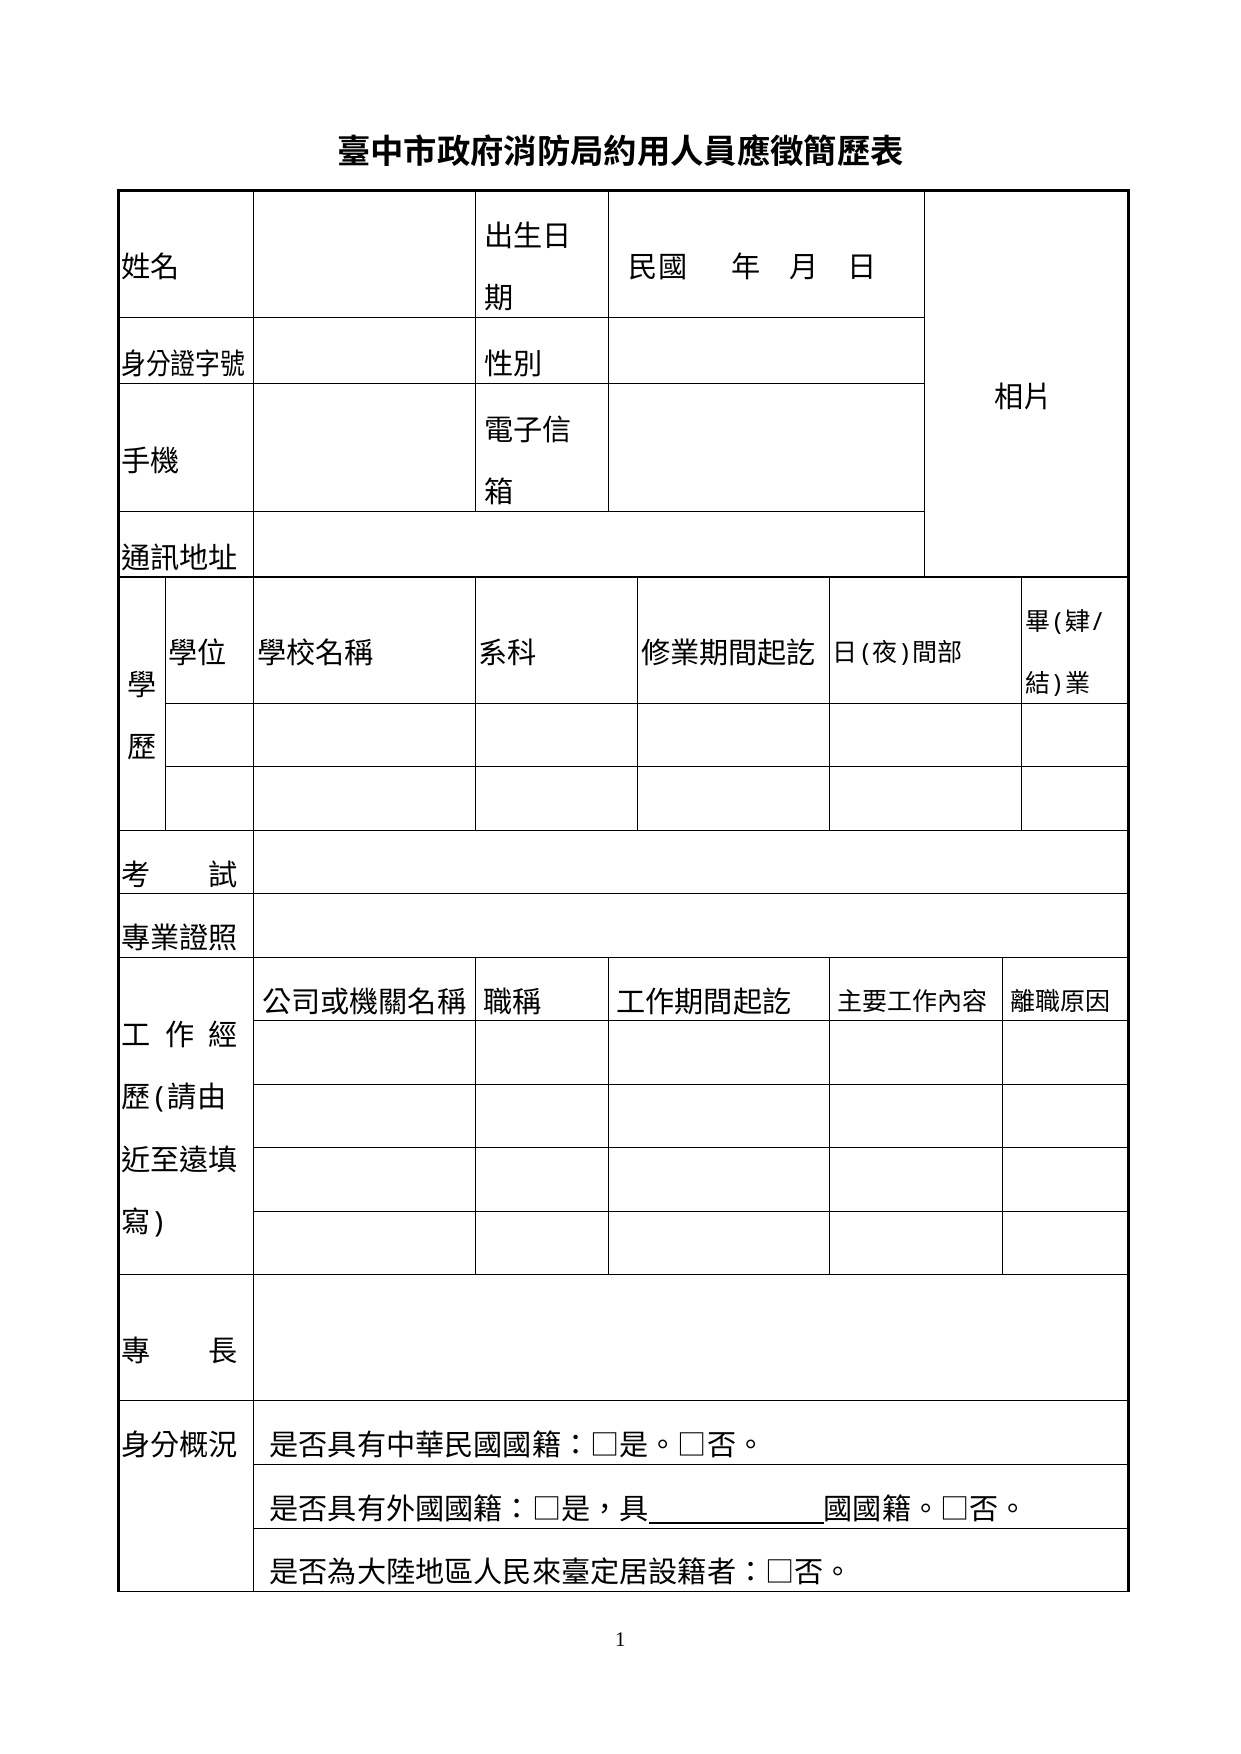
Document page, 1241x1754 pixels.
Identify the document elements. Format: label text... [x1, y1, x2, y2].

table_cell 離職原因 [1003, 958, 1127, 1020]
table_cell [254, 767, 475, 829]
table_cell 畢(肄/結)業 [1022, 578, 1127, 702]
table_cell [609, 1085, 829, 1147]
table_cell [476, 1212, 608, 1274]
table_cell 職稱 [476, 958, 608, 1020]
table_cell [609, 384, 924, 511]
table_cell [1003, 1212, 1127, 1274]
table_cell [830, 1148, 1002, 1211]
table_cell [254, 1085, 475, 1147]
table_cell [1003, 1021, 1127, 1084]
table_cell [830, 704, 1021, 766]
table_cell [476, 767, 637, 829]
table_cell [254, 384, 475, 511]
table_cell 學校名稱 [254, 578, 475, 702]
table_cell [254, 704, 475, 766]
table_cell [254, 831, 1127, 893]
table_cell 修業期間起訖 [638, 578, 829, 702]
table_cell 身分證字號 [120, 318, 253, 383]
table_cell [830, 1021, 1002, 1084]
table_cell 工作期間起訖 [609, 958, 829, 1020]
table_cell 是否具有外國國籍：□是，具 國國籍。□否。 [254, 1465, 1127, 1527]
table_cell [830, 1212, 1002, 1274]
table_cell 身分概況 [120, 1401, 253, 1591]
table_cell 公司或機關名稱 [254, 958, 475, 1020]
table_cell [830, 1085, 1002, 1147]
table_cell [476, 1085, 608, 1147]
table_cell 考 試 [120, 831, 253, 893]
table_cell [638, 704, 829, 766]
table_cell 專 長 [120, 1275, 253, 1400]
table_cell [1003, 1085, 1127, 1147]
table_cell [609, 1021, 829, 1084]
table_header 相片 [925, 192, 1127, 576]
table_cell 學 歷 [120, 578, 165, 829]
table_cell [254, 1021, 475, 1084]
table_cell 系科 [476, 578, 637, 702]
table_cell [638, 767, 829, 829]
table_cell [1022, 767, 1127, 829]
table_cell [166, 704, 253, 766]
table_cell [166, 767, 253, 829]
text 臺中市政府消防局約用人員應徵簡歷表 [118, 108, 1122, 170]
table_cell [830, 767, 1021, 829]
table_header [254, 192, 475, 317]
table_header 姓名 [120, 192, 253, 317]
table_cell [254, 512, 924, 576]
table_cell 性別 [476, 318, 608, 383]
table_cell 通訊地址 [120, 512, 253, 576]
table_cell 手機 [120, 384, 253, 511]
table_cell [609, 1212, 829, 1274]
table_cell [476, 1148, 608, 1211]
table_cell 主要工作內容 [830, 958, 1002, 1020]
table_cell [254, 318, 475, 383]
table_cell [254, 894, 1127, 957]
table_cell [476, 1021, 608, 1084]
table_cell 是否為大陸地區人民來臺定居設籍者：□否。 [254, 1529, 1127, 1591]
table_cell [609, 318, 924, 383]
table_cell 電子信箱 [476, 384, 608, 511]
table_cell [254, 1212, 475, 1274]
table_cell [254, 1148, 475, 1211]
table_cell [1003, 1148, 1127, 1211]
table_cell 是否具有中華民國國籍：□是。□否。 [254, 1401, 1127, 1464]
table_cell [609, 1148, 829, 1211]
table_cell 日(夜)間部 [830, 578, 1021, 702]
table_cell [1022, 704, 1127, 766]
table_cell [476, 704, 637, 766]
table_cell 專業證照 [120, 894, 253, 957]
table_header 民國 年 月 日 [609, 192, 924, 317]
table_cell 工 作 經 歷(請由近至遠填寫) [120, 958, 253, 1274]
table_cell [254, 1275, 1127, 1400]
table_cell 學位 [166, 578, 253, 702]
table_header 出生日期 [476, 192, 608, 317]
